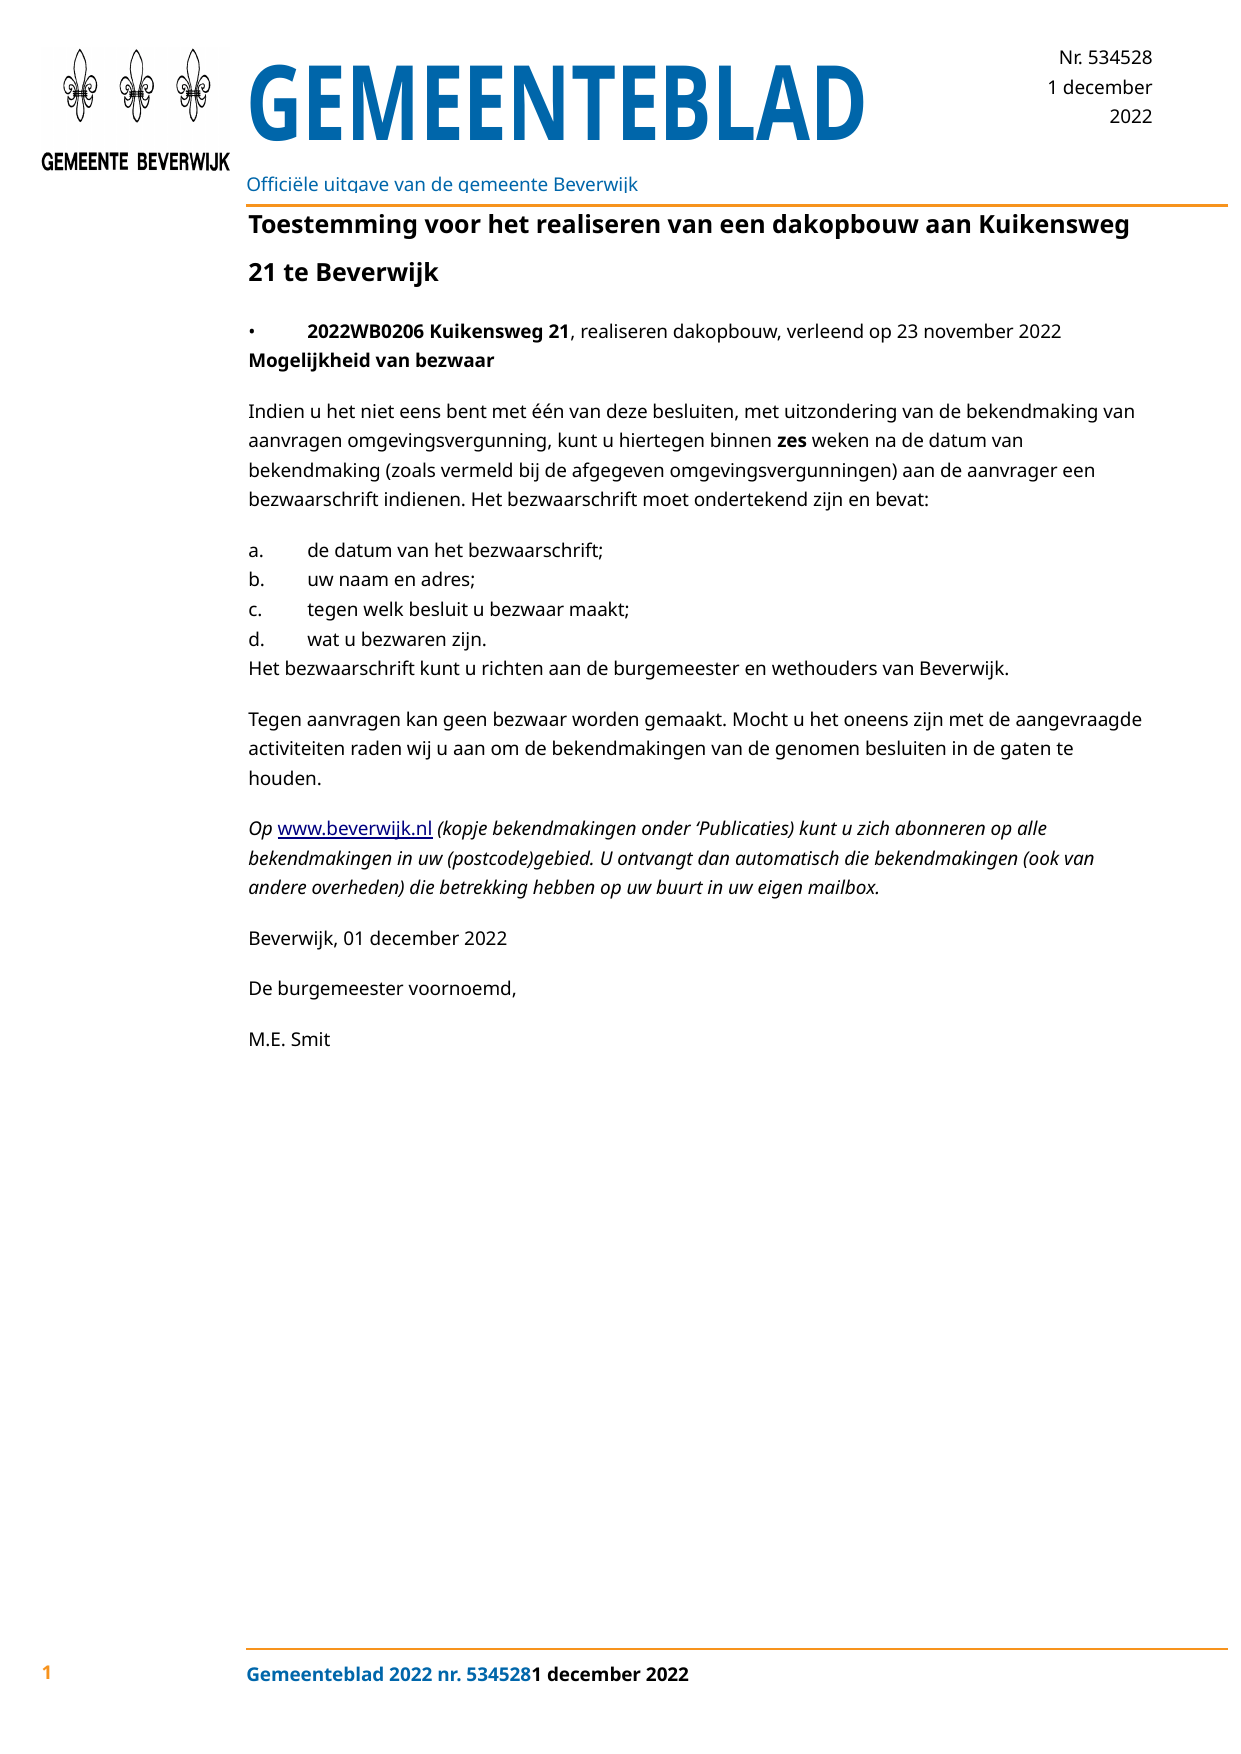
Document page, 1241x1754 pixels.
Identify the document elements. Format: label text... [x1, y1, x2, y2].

text De burgemeester voornoemd, [248, 975, 1152, 1001]
picture [41, 47, 231, 172]
list tegen welk besluit u bezwaar maakt; [248, 596, 1152, 622]
list 2022WB0206 Kuikensweg 21, realiseren dakopbouw, verleend op 23 november 2022 [248, 318, 1152, 344]
list de datum van het bezwaarschrift; [248, 537, 1152, 563]
text Indien u het niet eens bent met één van deze besluiten, met uitzondering van de bekendmaking van aanvragen omgevingsvergunning, kunt u hiertegen binnen zes weken na de datum van bekendmaking (zoals vermeld bij de afgegeven omgevingsvergunningen) aan de aanvrager een bezwaarschrift indienen. Het bezwaarschrift moet ondertekend zijn en bevat: [248, 398, 1152, 512]
text Beverwijk, 01 december 2022 [248, 925, 1152, 951]
text Toestemming voor het realiseren van een dakopbouw aan Kuikensweg 21 te Beverwijk [248, 207, 1152, 288]
list uw naam en adres; [248, 567, 1152, 592]
text Op www.beverwijk.nl (kopje bekendmakingen onder ‘Publicaties) kunt u zich abonneren op alle bekendmakingen in uw (postcode)gebied. U ontvangt dan automatisch die bekendmakingen (ook van andere overheden) die betrekking hebben op uw buurt in uw eigen mailbox. [248, 815, 1152, 900]
text Tegen aanvragen kan geen bezwaar worden gemaakt. Mocht u het oneens zijn met de aangevraagde activiteiten raden wij u aan om de bekendmakingen van de genomen besluiten in de gaten te houden. [248, 706, 1152, 791]
text Het bezwaarschrift kunt u richten aan de burgemeester en wethouders van Beverwijk. [248, 655, 1152, 681]
text M.E. Smit [248, 1026, 1152, 1052]
text Mogelijkheid van bezwaar [248, 347, 1152, 373]
list wat u bezwaren zijn. [248, 626, 1152, 652]
